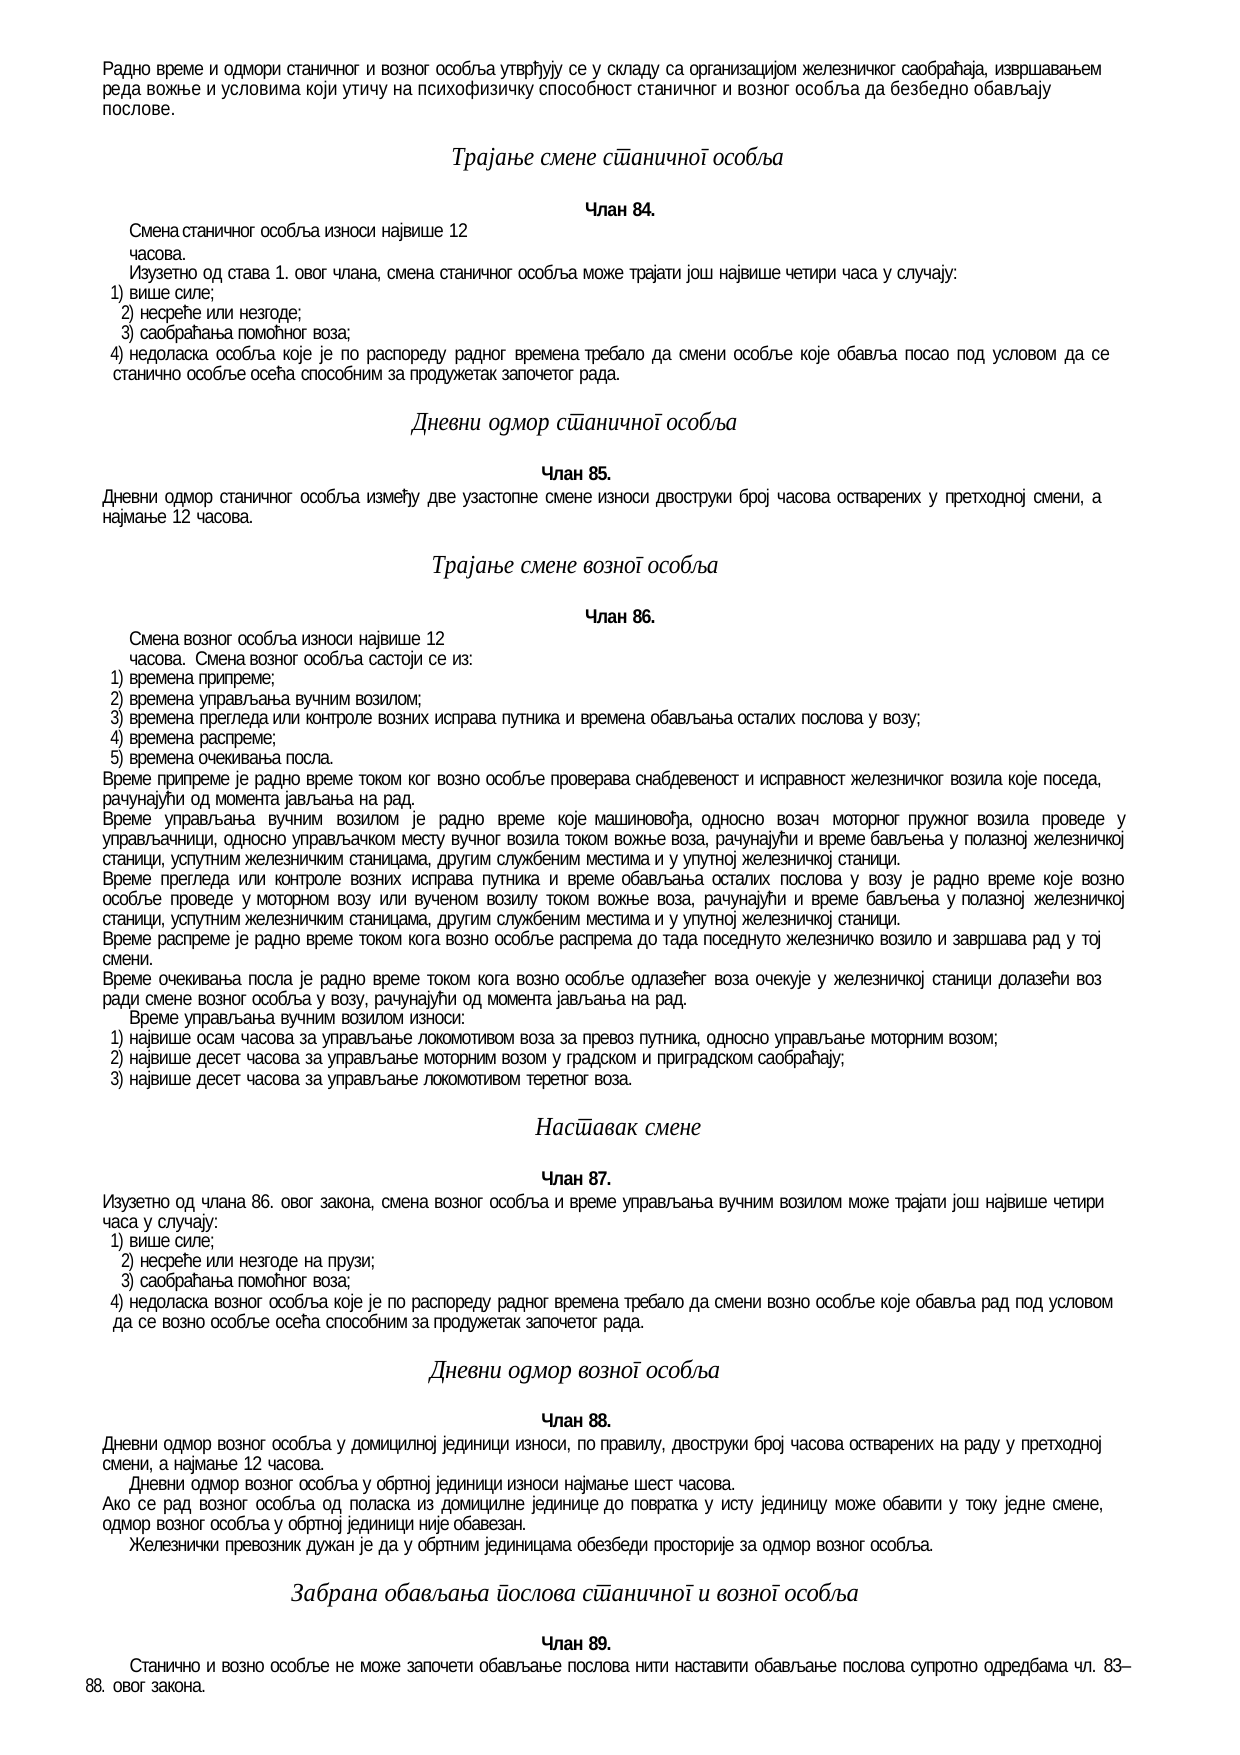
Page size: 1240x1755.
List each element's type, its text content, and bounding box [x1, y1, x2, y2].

text Смена возног особља износи највише 12 часова. Смена возног особља састоји се из: [129, 630, 503, 670]
subtitle Наставак смене [188, 1111, 1051, 1141]
list више силе; [102, 283, 1137, 303]
text Дневни одмор возног особља у обртној јединици износи најмање шест часова. [129, 1475, 1137, 1494]
text Ако се рад возног особља од поласка из домицилне јединице до повратка у исту јединицу може обавити у току једне смене, одмор возног особља у обртној јединици није обавезан. [102, 1495, 1122, 1535]
list више силе; [102, 1232, 1137, 1251]
text Смена станичног особља износи највише 12 часова. [129, 219, 528, 265]
text Изузетно од члана 86. овог закона, смена возног особља и време управљања вучним возилом може трајати још највише четири часа у случају: [102, 1192, 1122, 1232]
text Време очекивања посла је радно време током кога возно особље одлазећег воза очекује у железничкој станици долазећи воз ради смене возног особља у возу, рачунајући од момента јављања на рад. [102, 970, 1122, 1010]
list највише осам часова за управљање локомотивом воза за превоз путника, односно управљање моторним возом; [110, 1028, 1137, 1048]
text Време распреме је радно време током кога возно особље распрема до тада поседнуто железничко возило и завршава рад у тој смени. [102, 930, 1122, 970]
text Време управљања вучним возилом је радно време које машиновођа, односно возач моторног пружног возила проведе у управљачници, односно управљачком месту вучног возила током вожње воза, рачунајући и време бављења у полазној железничкој станици, успутним железничким станицама, другим службеним местима и у упутној железничкој станици. [102, 810, 1126, 870]
text Изузетно од става 1. овог члана, смена станичног особља може трајати још највише четири часа у случају: [129, 265, 1137, 283]
text Дневни одмор станичног особља између две узастопне смене износи двоструки број часова остварених у претходној смени, а најмање 12 часова. [102, 487, 1122, 527]
subtitle Члан 85. [102, 462, 1051, 485]
text Трајање смене станичног особља [187, 141, 1051, 171]
list недоласка особља које је по распореду радног времена требало да смени особље које обавља посао под условом да се станично особље осећа способним за продужетак започетог рада. [102, 344, 1122, 384]
list времена распреме; [110, 728, 1137, 748]
subtitle Члан 86. [585, 604, 1137, 627]
text Железнички превозник дужан је да у обртним јединицама обезбеди просторије за одмор возног особља. [129, 1535, 1137, 1555]
text Време припреме је радно време током ког возно особље проверава снабдевеност и исправност железничког возила које поседа, рачунајући од момента јављања на рад. [102, 770, 1122, 810]
text Дневни одмор возног особља у домицилној јединици износи, по правилу, двоструки број часова остварених на раду у претходној смени, а најмање 12 часова. [102, 1435, 1122, 1475]
list овог закона. [85, 1676, 1137, 1696]
subtitle Дневни одмор станичног особља [102, 406, 1051, 436]
subtitle Члан 84. [585, 198, 1137, 221]
subtitle Дневни одмор возног особља [102, 1354, 1051, 1384]
list времена прегледа или контроле возних исправа путника и времена обављања осталих послова у возу; [120, 710, 1137, 728]
list времена припреме; [120, 670, 503, 688]
subtitle Члан 87. [102, 1167, 1051, 1190]
list времена очекивања посла. [110, 748, 1137, 768]
list саобраћања помоћног воза; [129, 323, 1137, 343]
list саобраћања помоћног воза; [129, 1271, 1137, 1291]
list највише десет часова за управљање моторним возом у градском и приградском саобраћају; [110, 1048, 1137, 1068]
list несреће или незгоде; [129, 303, 1137, 323]
text Време прегледа или контроле возних исправа путника и време обављања осталих послова у возу је радно време које возно особље проведе у моторном возу или вученом возилу током вожње воза, рачунајући и време бављења у полазној железничкој станици, успутним железничким станицама, другим службеним местима и у упутној железничкој станици. [102, 870, 1127, 930]
text Станично и возно особље не може започети обављање послова нити наставити обављање послова супротно одредбама чл. 83– [129, 1655, 1137, 1676]
subtitle Члан 88. [102, 1410, 1051, 1432]
list недоласка возног особља које је по распореду радног времена требало да смени возно особље које обавља рад под условом да се возно особље осећа способним за продужетак започетог рада. [102, 1292, 1122, 1332]
list несреће или незгоде на прузи; [129, 1251, 1137, 1271]
list времена управљања вучним возилом; [110, 688, 503, 710]
text Време управљања вучним возилом износи: [136, 1010, 1137, 1028]
subtitle Члан 89. [102, 1632, 1051, 1655]
subtitle Забрана обављања послова станичног и возног особља [102, 1577, 1051, 1607]
subtitle Трајање смене возног особља [102, 549, 1051, 579]
text Радно време и одмори станичног и возног особља утврђују се у складу са организацијом железничког саобраћаја, извршавањем реда вожње и условима који утичу на психофизичку способност станичног и возног особља да безбедно обављају послове. [102, 59, 1122, 119]
list највише десет часова за управљање локомотивом теретног воза. [110, 1068, 1137, 1090]
